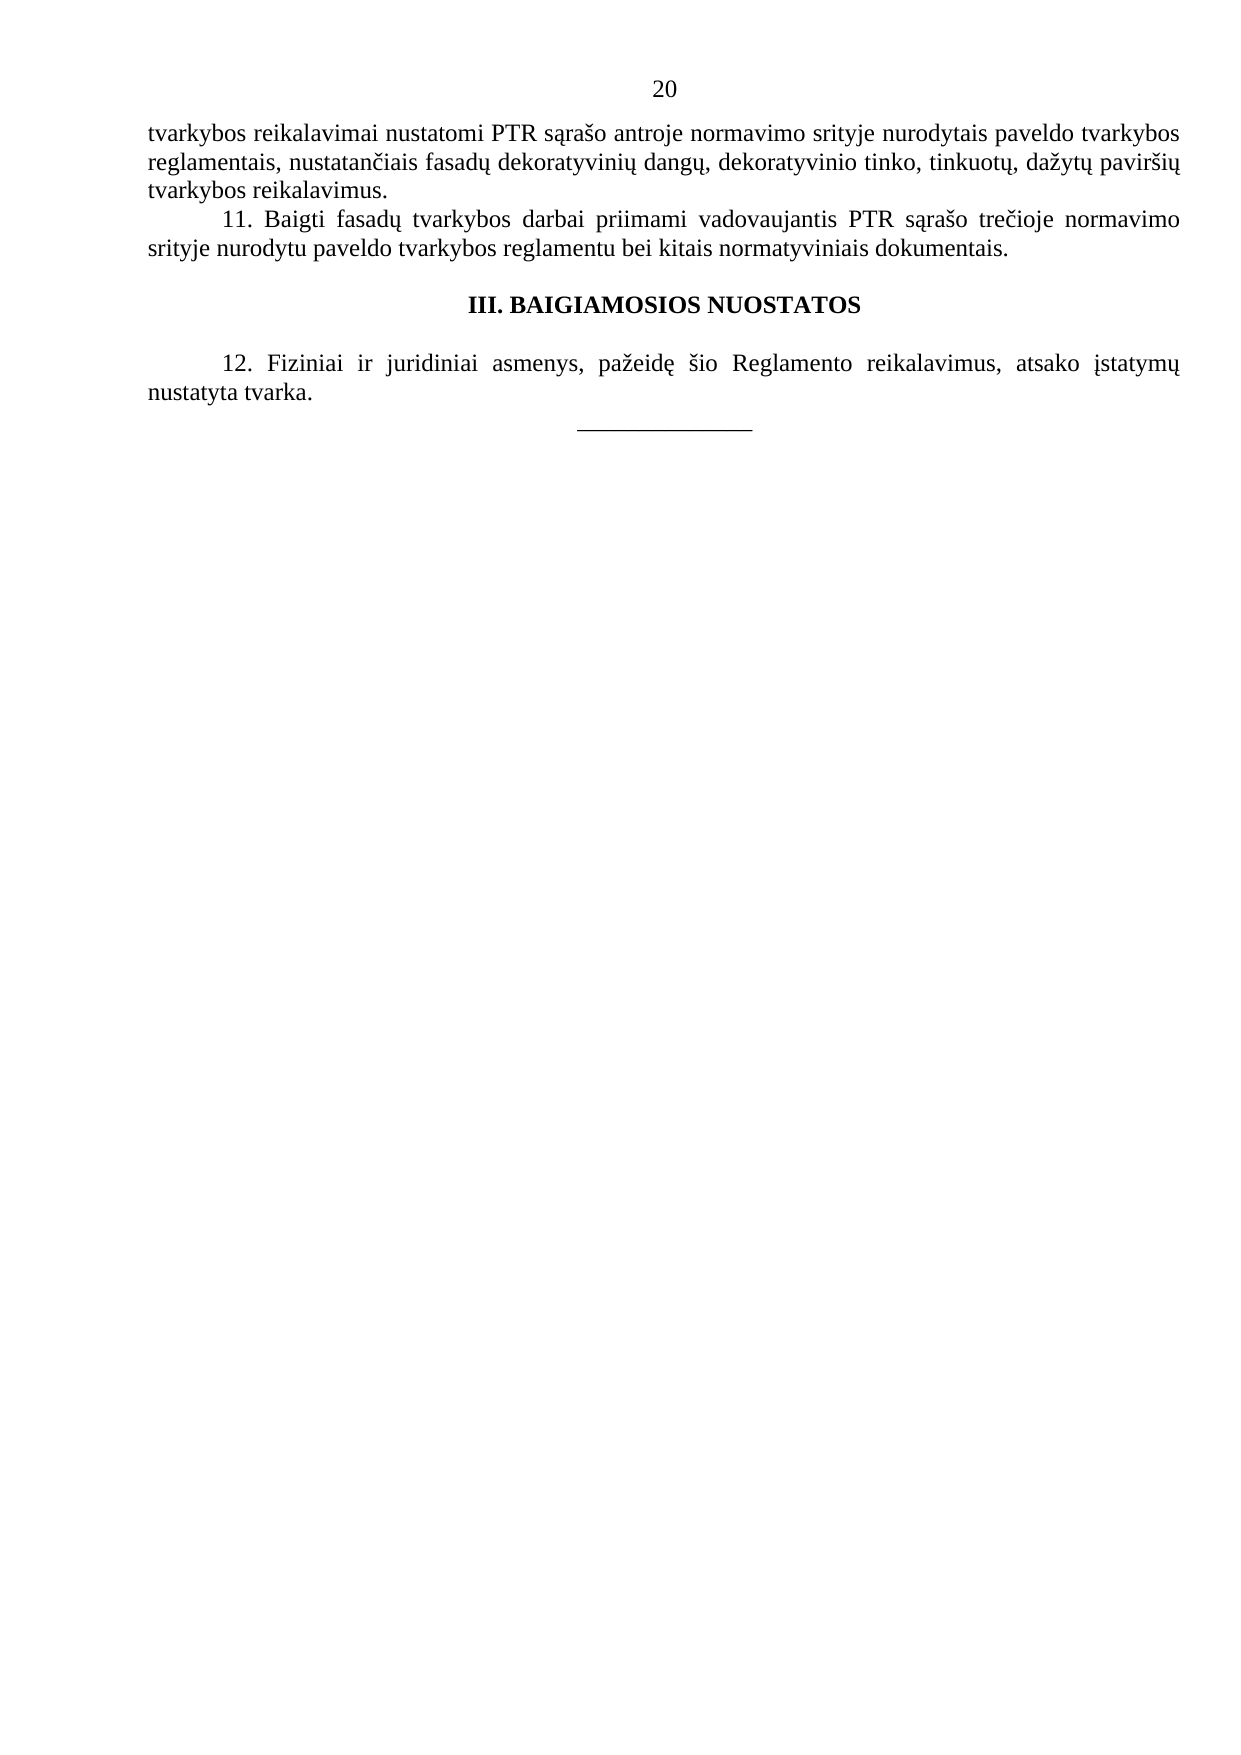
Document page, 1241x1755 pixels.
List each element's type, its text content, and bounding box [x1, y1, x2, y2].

text III. BAIGIAMOSIOS NUOSTATOS [148, 291, 1181, 319]
text 12. Fiziniai ir juridiniai asmenys, pažeidę šio Reglamento reikalavimus, atsako įstatymų nustatyta tvarka. [148, 348, 1181, 406]
text tvarkybos reikalavimai nustatomi PTR sąrašo antroje normavimo srityje nurodytais paveldo tvarkybos reglamentais, nustatančiais fasadų dekoratyvinių dangų, dekoratyvinio tinko, tinkuotų, dažytų paviršių tvarkybos reikalavimus. [148, 118, 1181, 204]
text 11. Baigti fasadų tvarkybos darbai priimami vadovaujantis PTR sąrašo trečioje normavimo srityje nurodytu paveldo tvarkybos reglamentu bei kitais normatyviniais dokumentais. [148, 204, 1181, 262]
text ______________ [148, 406, 1181, 434]
